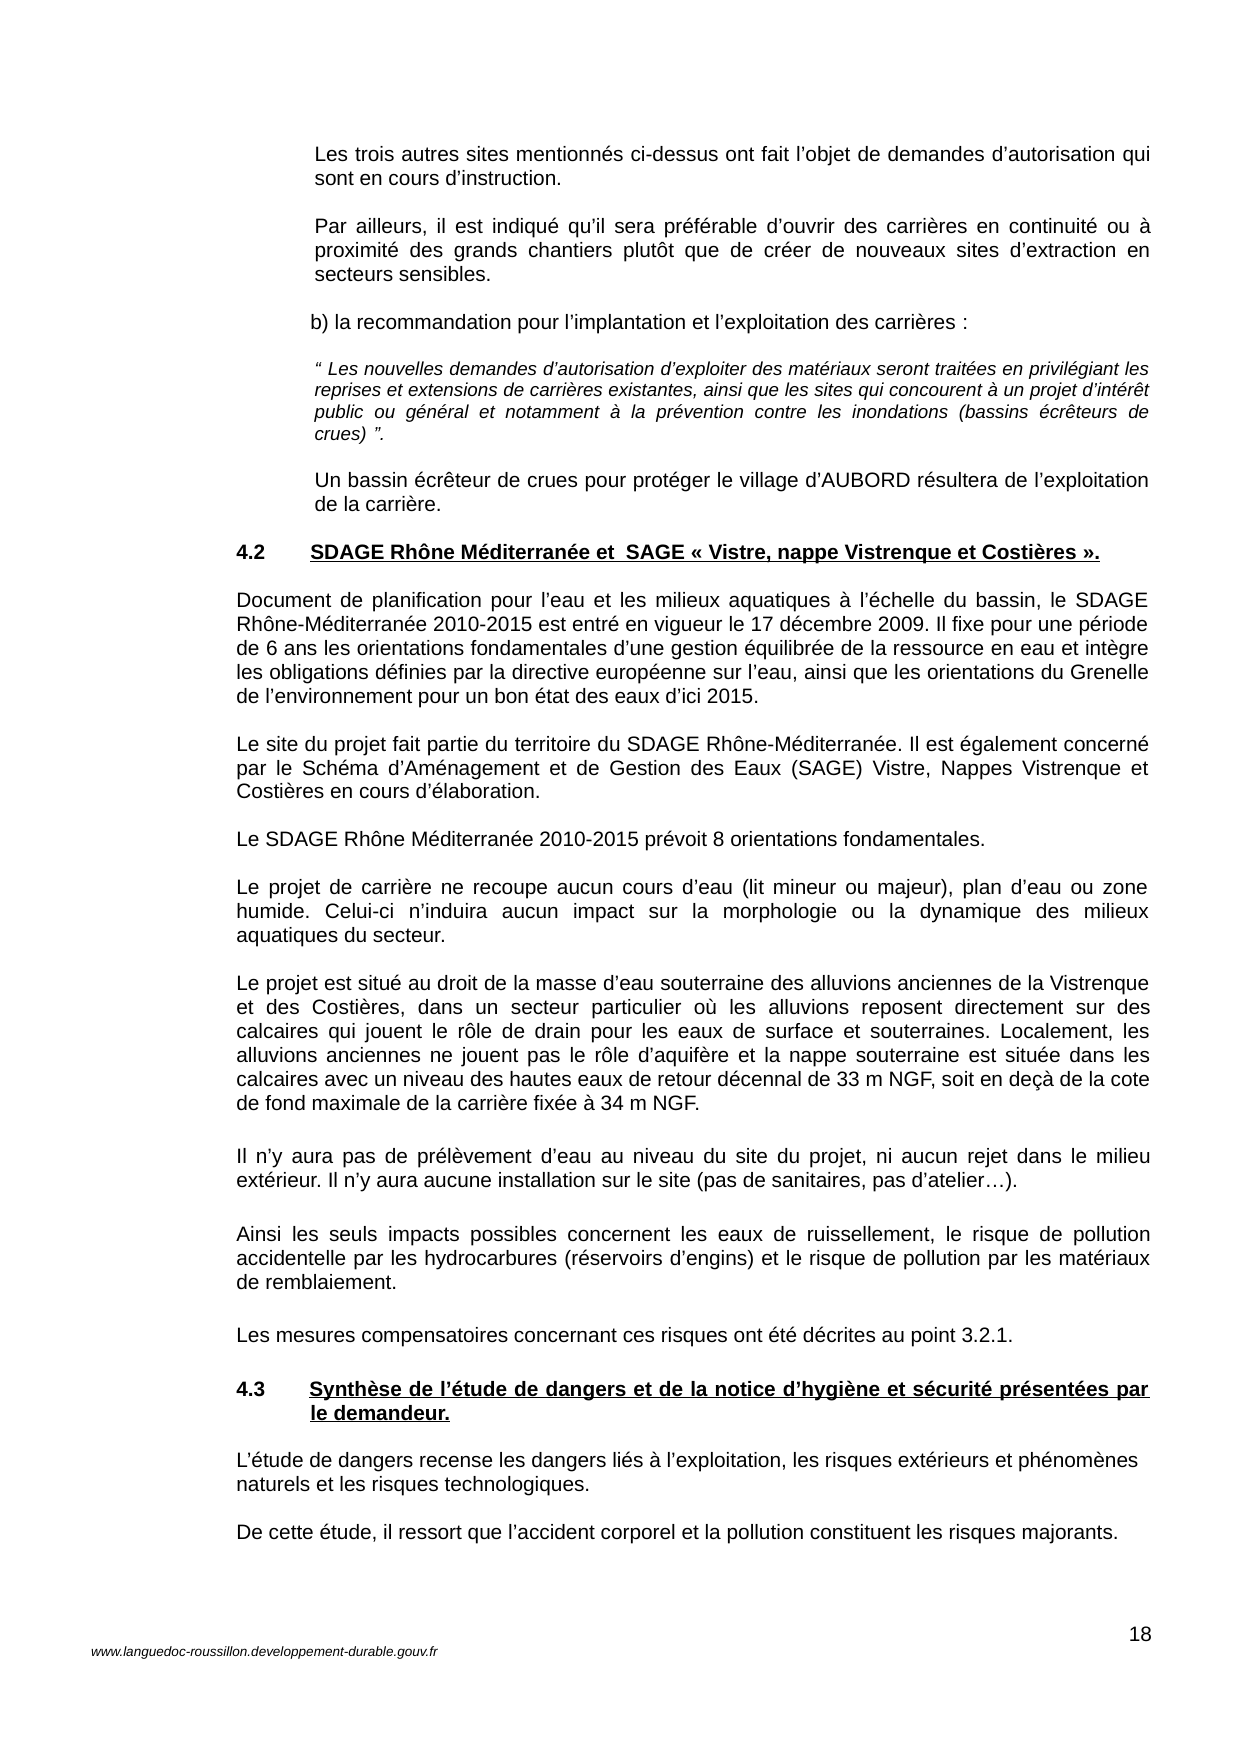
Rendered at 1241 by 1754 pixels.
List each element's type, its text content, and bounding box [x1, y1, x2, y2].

text Ainsi les seuls impacts possibles concernent les eaux de ruissellement, le risque de pollution accidentelle par les hydrocarbures (réservoirs d’engins) et le risque de pollution par les matériaux de remblaiement. [236, 1222, 1152, 1293]
text “ Les nouvelles demandes d’autorisation d’exploiter des matériaux seront traitées en privilégiant les reprises et extensions de carrières existantes, ainsi que les sites qui concourent à un projet d’intérêt public ou général et notamment à la prévention contre les inondations (bassins écrêteurs de crues) ”. [314, 358, 1152, 444]
text De cette étude, il ressort que l’accident corporel et la pollution constituent les risques majorants. [236, 1520, 1150, 1544]
text Par ailleurs, il est indiqué qu’il sera préférable d’ouvrir des carrières en continuité ou à proximité des grands chantiers plutôt que de créer de nouveaux sites d’extraction en secteurs sensibles. [314, 214, 1152, 286]
list SDAGE Rhône Méditerranée et SAGE « Vistre, nappe Vistrenque et Costières ». [236, 540, 1150, 564]
text Le SDAGE Rhône Méditerranée 2010-2015 prévoit 8 orientations fondamentales. [236, 827, 1150, 851]
text Les trois autres sites mentionnés ci-dessus ont fait l’objet de demandes d’autorisation qui sont en cours d’instruction. [314, 142, 1152, 190]
list b) la recommandation pour l’implantation et l’exploitation des carrières : [236, 310, 1152, 334]
text L’étude de dangers recense les dangers liés à l’exploitation, les risques extérieurs et phénomènes naturels et les risques technologiques. [236, 1448, 1150, 1496]
text Le projet de carrière ne recoupe aucun cours d’eau (lit mineur ou majeur), plan d’eau ou zone humide. Celui-ci n’induira aucun impact sur la morphologie ou la dynamique des milieux aquatiques du secteur. [236, 875, 1150, 947]
text Il n’y aura pas de prélèvement d’eau au niveau du site du projet, ni aucun rejet dans le milieu extérieur. Il n’y aura aucune installation sur le site (pas de sanitaires, pas d’atelier…). [236, 1144, 1152, 1192]
text Document de planification pour l’eau et les milieux aquatiques à l’échelle du bassin, le SDAGE Rhône-Méditerranée 2010-2015 est entré en vigueur le 17 décembre 2009. Il fixe pour une période de 6 ans les orientations fondamentales d’une gestion équilibrée de la ressource en eau et intègre les obligations définies par la directive européenne sur l’eau, ainsi que les orientations du Grenelle de l’environnement pour un bon état des eaux d’ici 2015. [236, 588, 1150, 707]
list Synthèse de l’étude de dangers et de la notice d’hygiène et sécurité présentées par le demandeur. [236, 1376, 1150, 1424]
text Les mesures compensatoires concernant ces risques ont été décrites au point 3.2.1. [236, 1323, 1152, 1347]
text Un bassin écrêteur de crues pour protéger le village d’AUBORD résultera de l’exploitation de la carrière. [314, 468, 1150, 516]
text Le projet est situé au droit de la masse d’eau souterraine des alluvions anciennes de la Vistrenque et des Costières, dans un secteur particulier où les alluvions reposent directement sur des calcaires qui jouent le rôle de drain pour les eaux de surface et souterraines. Localement, les alluvions anciennes ne jouent pas le rôle d’aquifère et la nappe souterraine est située dans les calcaires avec un niveau des hautes eaux de retour décennal de 33 m NGF, soit en deçà de la cote de fond maximale de la carrière fixée à 34 m NGF. [236, 971, 1152, 1115]
text Le site du projet fait partie du territoire du SDAGE Rhône-Méditerranée. Il est également concerné par le Schéma d’Aménagement et de Gestion des Eaux (SAGE) Vistre, Nappes Vistrenque et Costières en cours d’élaboration. [236, 731, 1150, 803]
